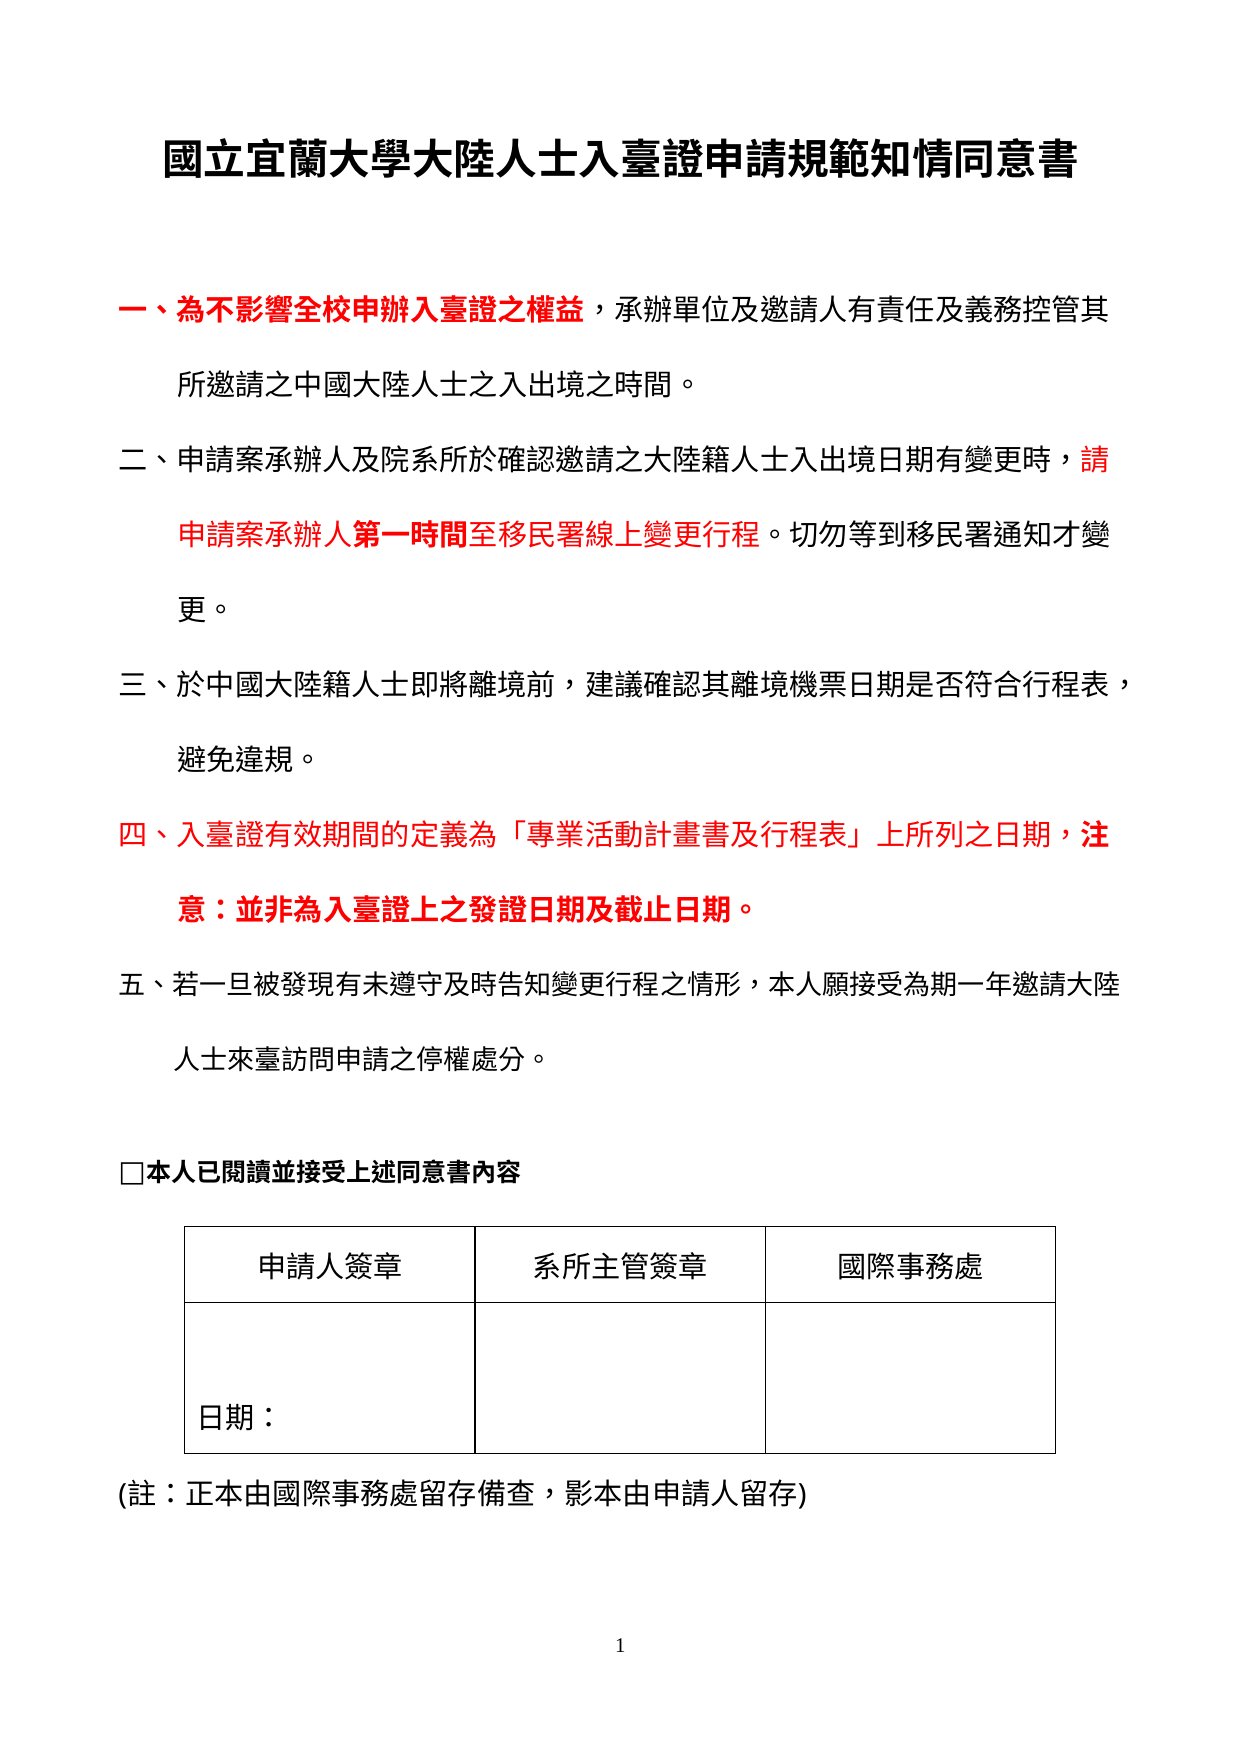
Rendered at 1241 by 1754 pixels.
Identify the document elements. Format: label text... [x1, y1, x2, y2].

text 四、入臺證有效期間的定義為「專業活動計畫書及行程表」上所列之日期，注意：並非為入臺證上之發證日期及截止日期。 [118, 795, 1122, 945]
text 三、於中國大陸籍人士即將離境前，建議確認其離境機票日期是否符合行程表，避免違規。 [118, 645, 1122, 795]
table_header 系所主管簽章 [476, 1227, 765, 1302]
table_cell [766, 1303, 1055, 1453]
text 一、為不影響全校申辦入臺證之權益，承辦單位及邀請人有責任及義務控管其所邀請之中國大陸人士之入出境之時間。 [118, 270, 1122, 420]
text 五、若一旦被發現有未遵守及時告知變更行程之情形，本人願接受為期一年邀請大陸人士來臺訪問申請之停權處分。 [118, 945, 1122, 1095]
text 國立宜蘭大學大陸人士入臺證申請規範知情同意書 [118, 119, 1122, 194]
text □本人已閱讀並接受上述同意書內容 [118, 1132, 1122, 1207]
table_cell [476, 1303, 765, 1453]
table_header 國際事務處 [766, 1227, 1055, 1302]
text 二、申請案承辦人及院系所於確認邀請之大陸籍人士入出境日期有變更時，請申請案承辦人第一時間至移民署線上變更行程。切勿等到移民署通知才變更。 [118, 420, 1122, 645]
table_header 申請人簽章 [185, 1227, 474, 1302]
table_cell 日期： [185, 1303, 474, 1453]
text (註：正本由國際事務處留存備查，影本由申請人留存) [118, 1454, 1122, 1529]
